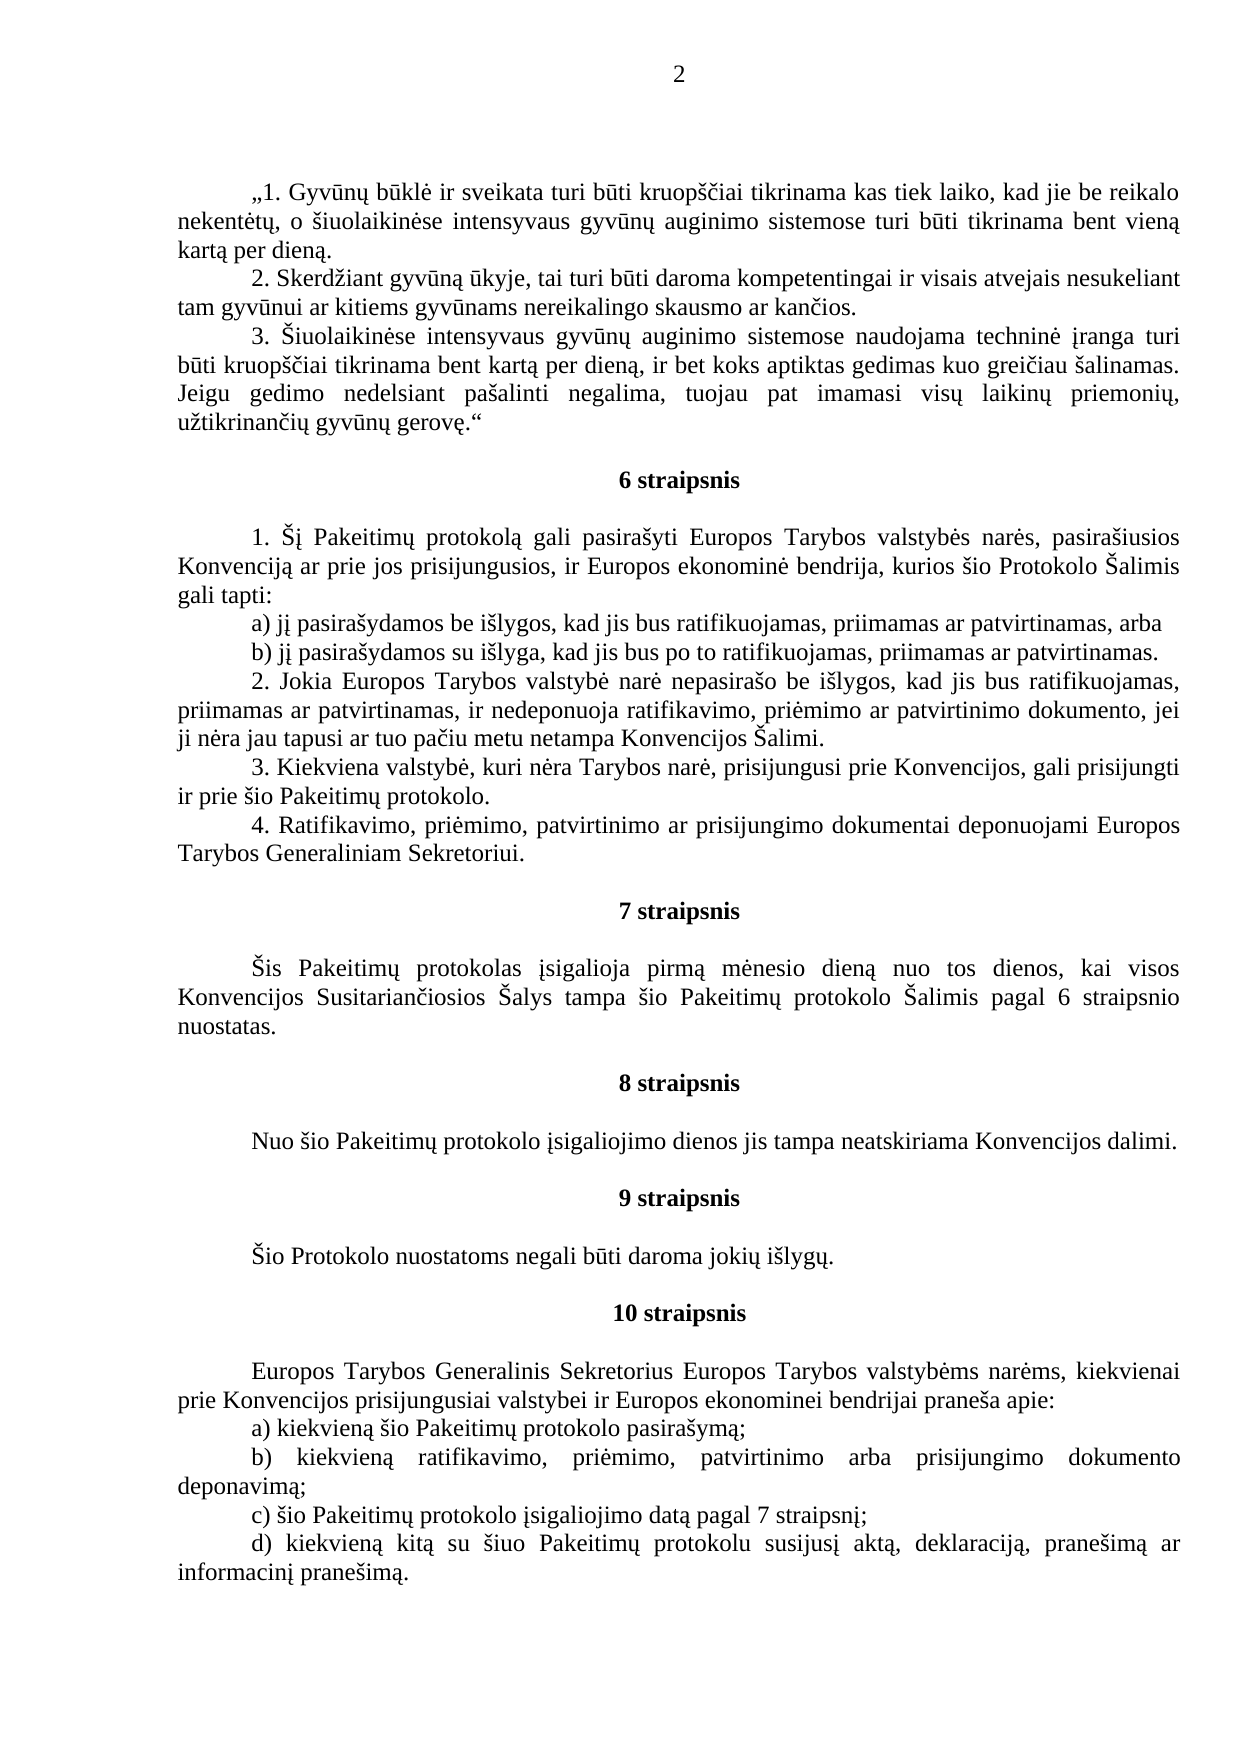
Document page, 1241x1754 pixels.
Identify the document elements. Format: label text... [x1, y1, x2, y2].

text 9 straipsnis [177, 1183, 1181, 1212]
text 2. Skerdžiant gyvūną ūkyje, tai turi būti daroma kompetentingai ir visais atvejais nesukeliant tam gyvūnui ar kitiems gyvūnams nereikalingo skausmo ar kančios. [177, 263, 1181, 321]
text b) kiekvieną ratifikavimo, priėmimo, patvirtinimo arba prisijungimo dokumento deponavimą; [177, 1442, 1181, 1500]
text 6 straipsnis [177, 465, 1181, 493]
text 2. Jokia Europos Tarybos valstybė narė nepasirašo be išlygos, kad jis bus ratifikuojamas, priimamas ar patvirtinamas, ir nedeponuoja ratifikavimo, priėmimo ar patvirtinimo dokumento, jei ji nėra jau tapusi ar tuo pačiu metu netampa Konvencijos Šalimi. [177, 666, 1181, 752]
text 7 straipsnis [177, 896, 1181, 925]
text Šis Pakeitimų protokolas įsigalioja pirmą mėnesio dieną nuo tos dienos, kai visos Konvencijos Susitariančiosios Šalys tampa šio Pakeitimų protokolo Šalimis pagal 6 straipsnio nuostatas. [177, 953, 1181, 1040]
text b) jį pasirašydamos su išlyga, kad jis bus po to ratifikuojamas, priimamas ar patvirtinamas. [177, 637, 1181, 666]
text 3. Šiuolaikinėse intensyvaus gyvūnų auginimo sistemose naudojama techninė įranga turi būti kruopščiai tikrinama bent kartą per dieną, ir bet koks aptiktas gedimas kuo greičiau šalinamas. Jeigu gedimo nedelsiant pašalinti negalima, tuojau pat imamasi visų laikinų priemonių, užtikrinančių gyvūnų gerovę.“ [177, 321, 1181, 436]
text a) jį pasirašydamos be išlygos, kad jis bus ratifikuojamas, priimamas ar patvirtinamas, arba [177, 608, 1181, 637]
text 1. Šį Pakeitimų protokolą gali pasirašyti Europos Tarybos valstybės narės, pasirašiusios Konvenciją ar prie jos prisijungusios, ir Europos ekonominė bendrija, kurios šio Protokolo Šalimis gali tapti: [177, 522, 1181, 608]
text 3. Kiekviena valstybė, kuri nėra Tarybos narė, prisijungusi prie Konvencijos, gali prisijungti ir prie šio Pakeitimų protokolo. [177, 752, 1181, 810]
text „1. Gyvūnų būklė ir sveikata turi būti kruopščiai tikrinama kas tiek laiko, kad jie be reikalo nekentėtų, o šiuolaikinėse intensyvaus gyvūnų auginimo sistemose turi būti tikrinama bent vieną kartą per dieną. [177, 177, 1181, 263]
text Nuo šio Pakeitimų protokolo įsigaliojimo dienos jis tampa neatskiriama Konvencijos dalimi. [177, 1126, 1181, 1155]
text 8 straipsnis [177, 1068, 1181, 1097]
text Šio Protokolo nuostatoms negali būti daroma jokių išlygų. [177, 1241, 1181, 1270]
text 10 straipsnis [177, 1298, 1181, 1327]
text Europos Tarybos Generalinis Sekretorius Europos Tarybos valstybėms narėms, kiekvienai prie Konvencijos prisijungusiai valstybei ir Europos ekonominei bendrijai praneša apie: [177, 1356, 1181, 1413]
text d) kiekvieną kitą su šiuo Pakeitimų protokolu susijusį aktą, deklaraciją, pranešimą ar informacinį pranešimą. [177, 1528, 1181, 1586]
text a) kiekvieną šio Pakeitimų protokolo pasirašymą; [177, 1413, 1181, 1442]
text c) šio Pakeitimų protokolo įsigaliojimo datą pagal 7 straipsnį; [177, 1500, 1181, 1528]
text 4. Ratifikavimo, priėmimo, patvirtinimo ar prisijungimo dokumentai deponuojami Europos Tarybos Generaliniam Sekretoriui. [177, 810, 1181, 867]
